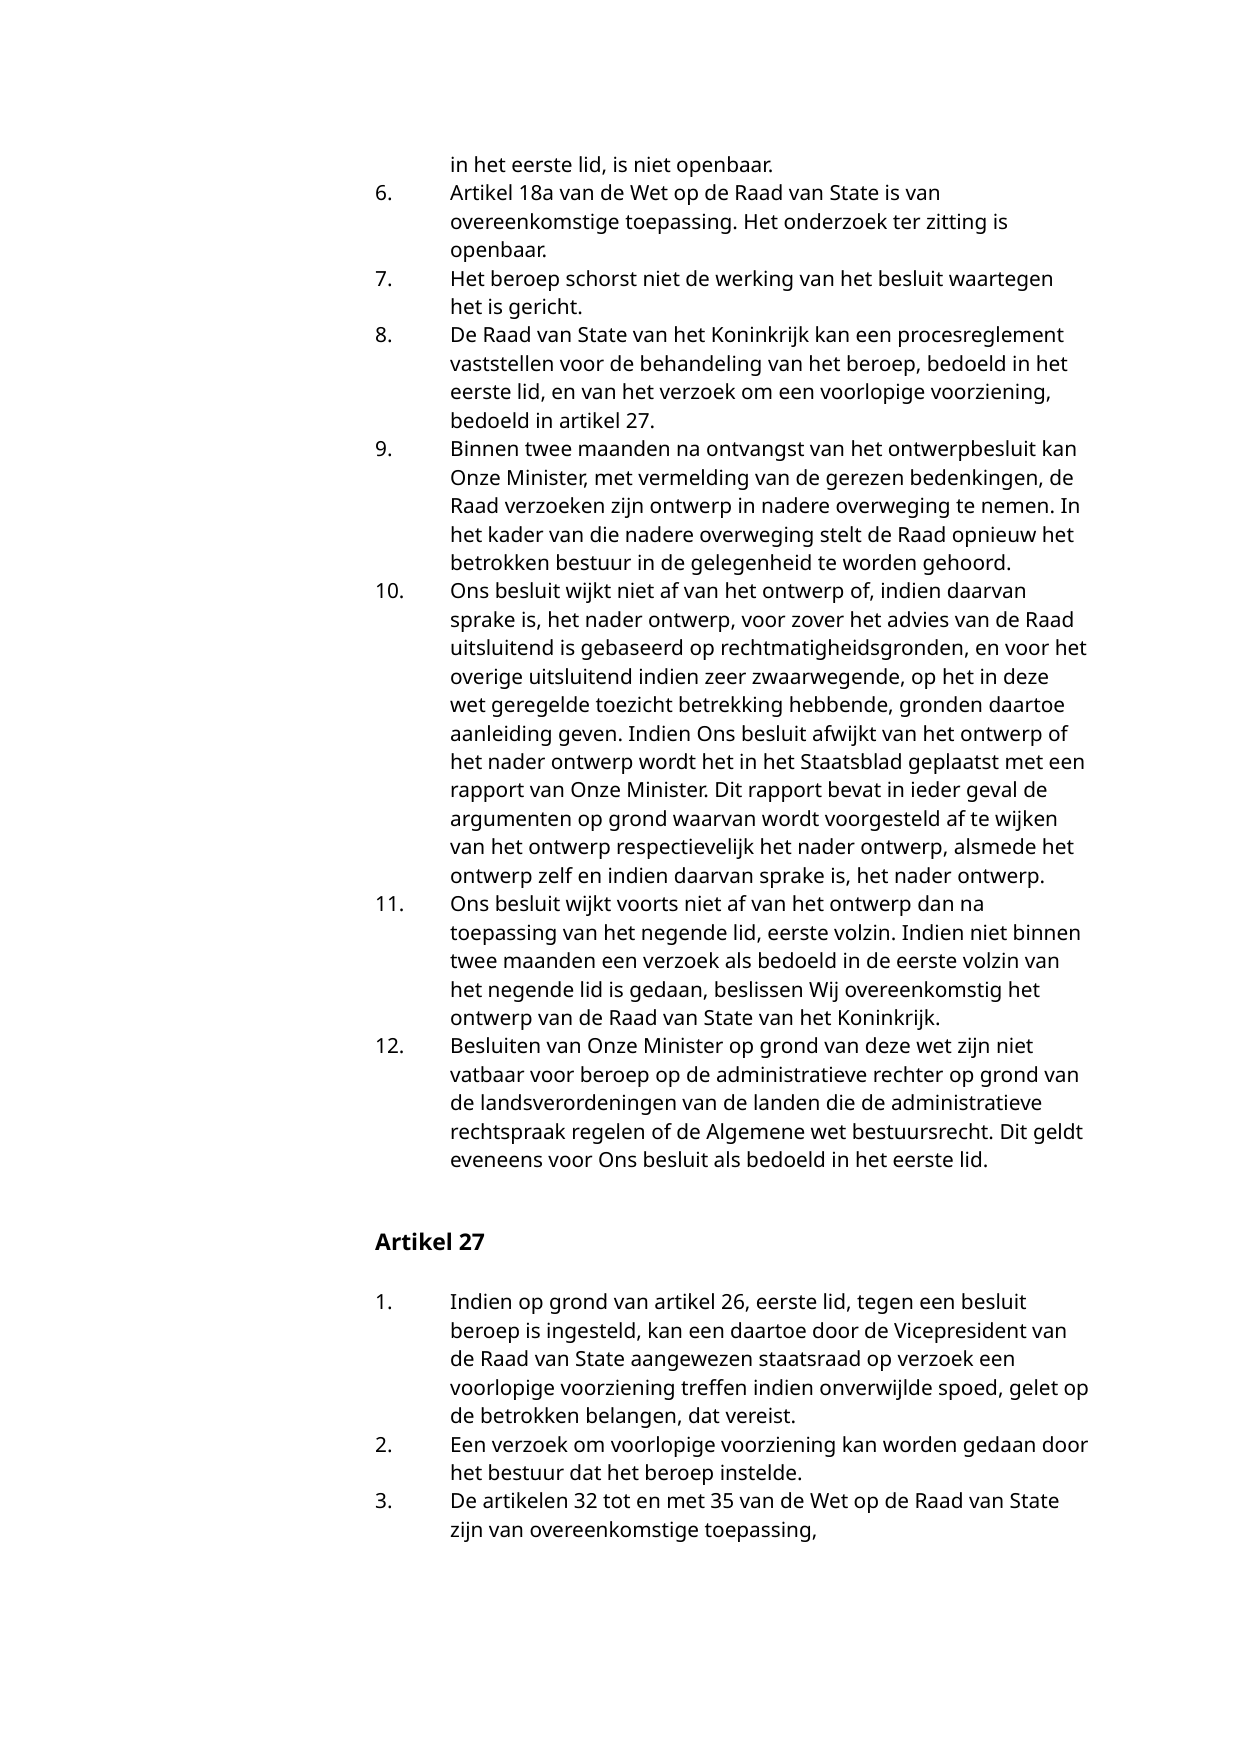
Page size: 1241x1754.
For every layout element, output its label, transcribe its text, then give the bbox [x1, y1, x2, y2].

list Ons besluit wijkt niet af van het ontwerp of, indien daarvan sprake is, het nader ontwerp, voor zover het advies van de Raad uitsluitend is gebaseerd op rechtmatigheidsgronden, en voor het overige uitsluitend indien zeer zwaarwegende, op het in deze wet geregelde toezicht betrekking hebbende, gronden daartoe aanleiding geven. Indien Ons besluit afwijkt van het ontwerp of het nader ontwerp wordt het in het Staatsblad geplaatst met een rapport van Onze Minister. Dit rapport bevat in ieder geval de argumenten op grond waarvan wordt voorgesteld af te wijken van het ontwerp respectievelijk het nader ontwerp, alsmede het ontwerp zelf en indien daarvan sprake is, het nader ontwerp. [375, 577, 1090, 889]
subtitle Artikel 27 [375, 1226, 1090, 1257]
list Binnen twee maanden na ontvangst van het ontwerpbesluit kan Onze Minister, met vermelding van de gerezen bedenkingen, de Raad verzoeken zijn ontwerp in nadere overweging te nemen. In het kader van die nadere overweging stelt de Raad opnieuw het betrokken bestuur in de gelegenheid te worden gehoord. [375, 434, 1090, 577]
list De Raad van State van het Koninkrijk kan een procesreglement vaststellen voor de behandeling van het beroep, bedoeld in het eerste lid, en van het verzoek om een voorlopige voorziening, bedoeld in artikel 27. [375, 321, 1090, 434]
list Artikel 18a van de Wet op de Raad van State is van overeenkomstige toepassing. Het onderzoek ter zitting is openbaar. [375, 178, 1090, 264]
list in het eerste lid, is niet openbaar. [375, 150, 1090, 178]
list De artikelen 32 tot en met 35 van de Wet op de Raad van State zijn van overeenkomstige toepassing, [375, 1487, 1090, 1543]
list Het beroep schorst niet de werking van het besluit waartegen het is gericht. [375, 264, 1090, 321]
list Een verzoek om voorlopige voorziening kan worden gedaan door het bestuur dat het beroep instelde. [375, 1430, 1090, 1487]
list Besluiten van Onze Minister op grond van deze wet zijn niet vatbaar voor beroep op de administratieve rechter op grond van de landsverordeningen van de landen die de administratieve rechtspraak regelen of de Algemene wet bestuursrecht. Dit geldt eveneens voor Ons besluit als bedoeld in het eerste lid. [375, 1032, 1090, 1174]
list Ons besluit wijkt voorts niet af van het ontwerp dan na toepassing van het negende lid, eerste volzin. Indien niet binnen twee maanden een verzoek als bedoeld in de eerste volzin van het negende lid is gedaan, beslissen Wij overeenkomstig het ontwerp van de Raad van State van het Koninkrijk. [375, 889, 1090, 1032]
list Indien op grond van artikel 26, eerste lid, tegen een besluit beroep is ingesteld, kan een daartoe door de Vicepresident van de Raad van State aangewezen staatsraad op verzoek een voorlopige voorziening treffen indien onverwijlde spoed, gelet op de betrokken belangen, dat vereist. [375, 1287, 1090, 1430]
